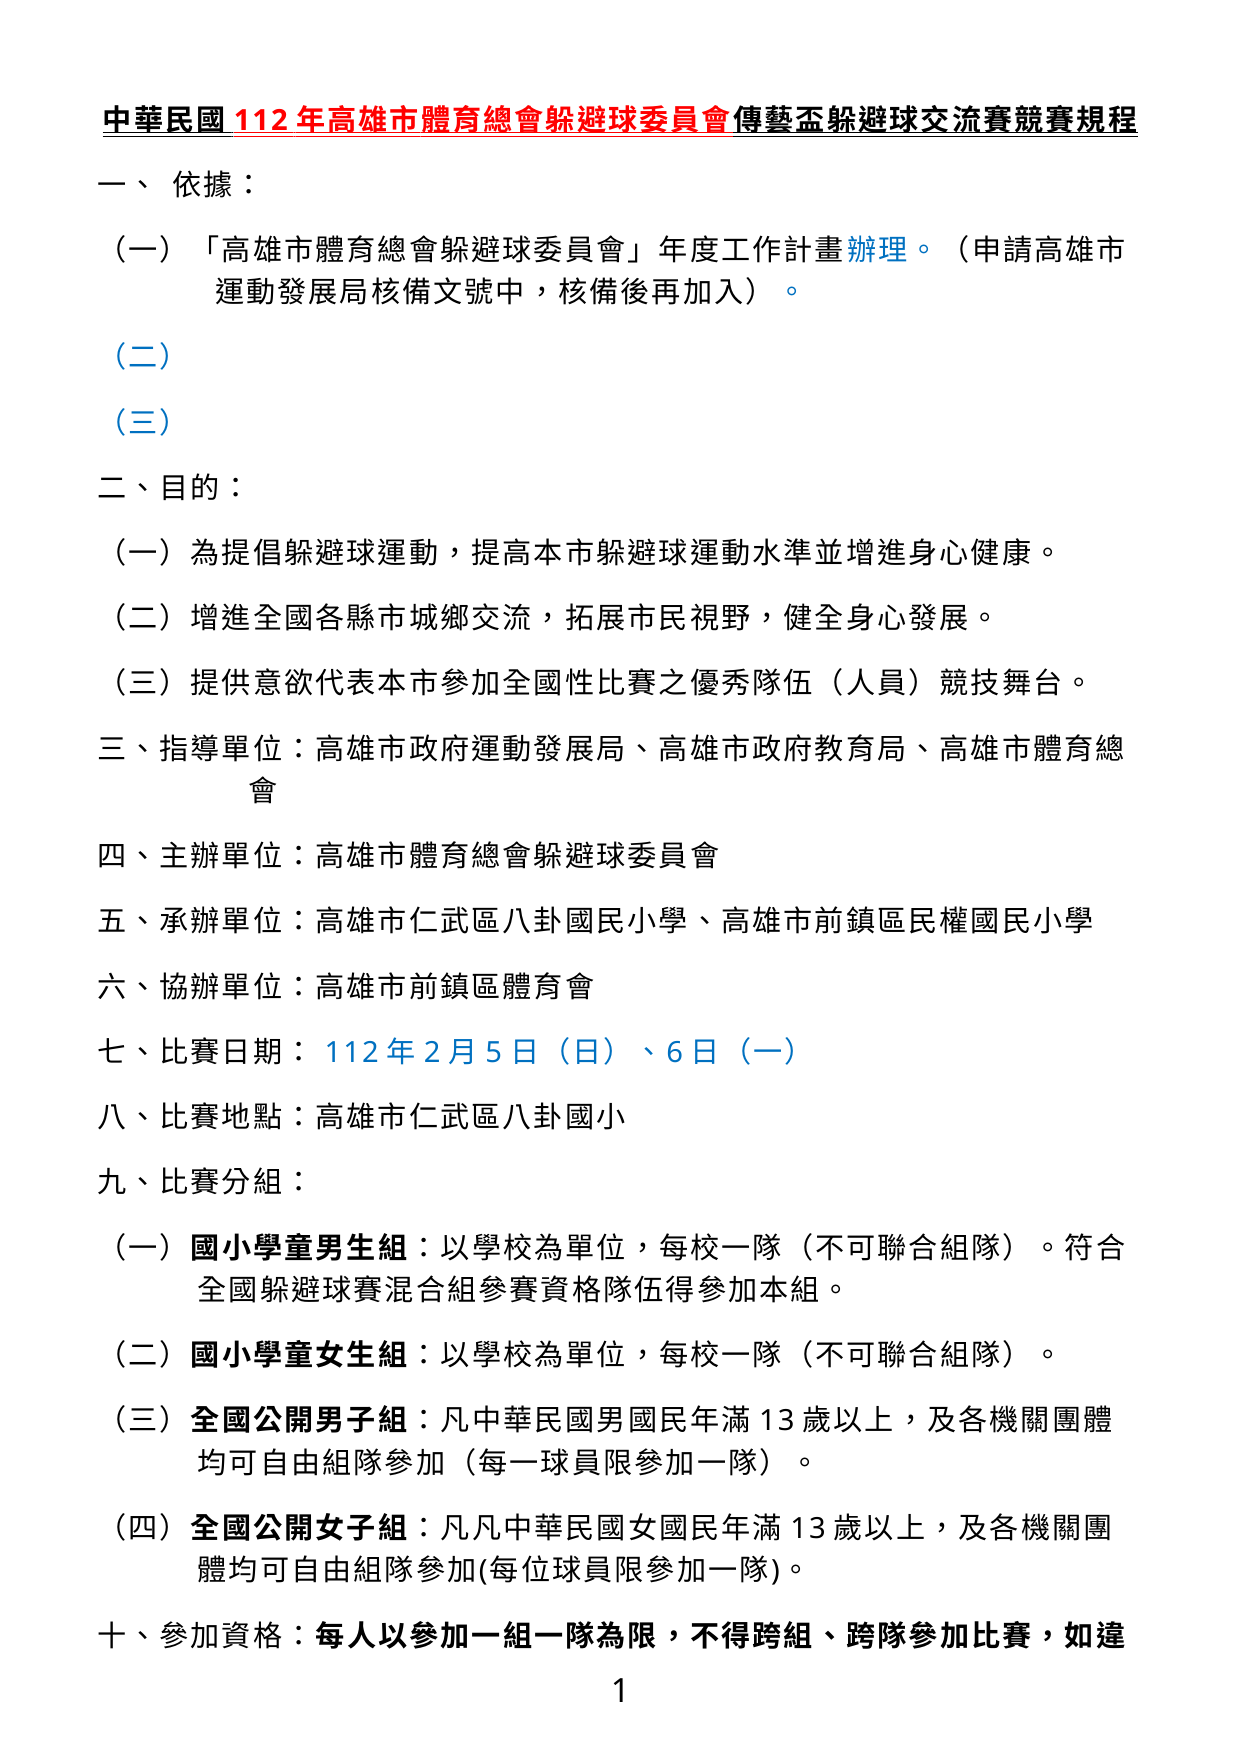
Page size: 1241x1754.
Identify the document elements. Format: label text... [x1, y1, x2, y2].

text 十、參加資格：每人以參加一組一隊為限，不得跨組、跨隊參加比賽，如違 [97, 1612, 1143, 1654]
text （一）國小學童男生組：以學校為單位，每校一隊（不可聯合組隊）。符合全國躲避球賽混合組參賽資格隊伍得參加本組。 [97, 1224, 1143, 1309]
text 五、承辦單位：高雄市仁武區八卦國民小學、高雄市前鎮區民權國民小學 [97, 898, 1143, 940]
text （三）全國公開男子組：凡中華民國男國民年滿13歲以上，及各機關團體均可自由組隊參加（每一球員限參加一隊）。 [97, 1397, 1143, 1482]
text 中華民國112年高雄市體育總會躲避球委員會傳藝盃躲避球交流賽競賽規程 [97, 96, 1143, 138]
text （三）提供意欲代表本市參加全國性比賽之優秀隊伍（人員）競技舞台。 [97, 660, 1143, 702]
text （二）增進全國各縣市城鄉交流，拓展市民視野，健全身心發展。 [97, 595, 1143, 637]
text （四）全國公開女子組：凡凡中華民國女國民年滿13歲以上，及各機關團體均可自由組隊參加(每位球員限參加一隊)。 [97, 1504, 1143, 1589]
text （一）「高雄市體育總會躲避球委員會」年度工作計畫辦理。（申請高雄市運動發展局核備文號中，核備後再加入）。 [97, 227, 1143, 311]
text 三、指導單位：高雄市政府運動發展局、高雄市政府教育局、高雄市體育總會 [97, 725, 1143, 810]
text 二、目的： [97, 464, 1143, 507]
text 六、協辦單位：高雄市前鎮區體育會 [97, 963, 1143, 1006]
text （一）為提倡躲避球運動，提高本市躲避球運動水準並增進身心健康。 [97, 530, 1143, 572]
text （二） [97, 334, 1143, 376]
text （三） [97, 399, 1143, 442]
list 依據： [97, 161, 1143, 204]
text 八、比賽地點：高雄市仁武區八卦國小 [97, 1094, 1143, 1136]
text （二）國小學童女生組：以學校為單位，每校一隊（不可聯合組隊）。 [97, 1332, 1143, 1374]
text 九、比賽分組： [97, 1159, 1143, 1201]
text 七、比賽日期： 112年2月5日（日）、6日（一） [97, 1028, 1143, 1071]
text 四、主辦單位：高雄市體育總會躲避球委員會 [97, 833, 1143, 875]
